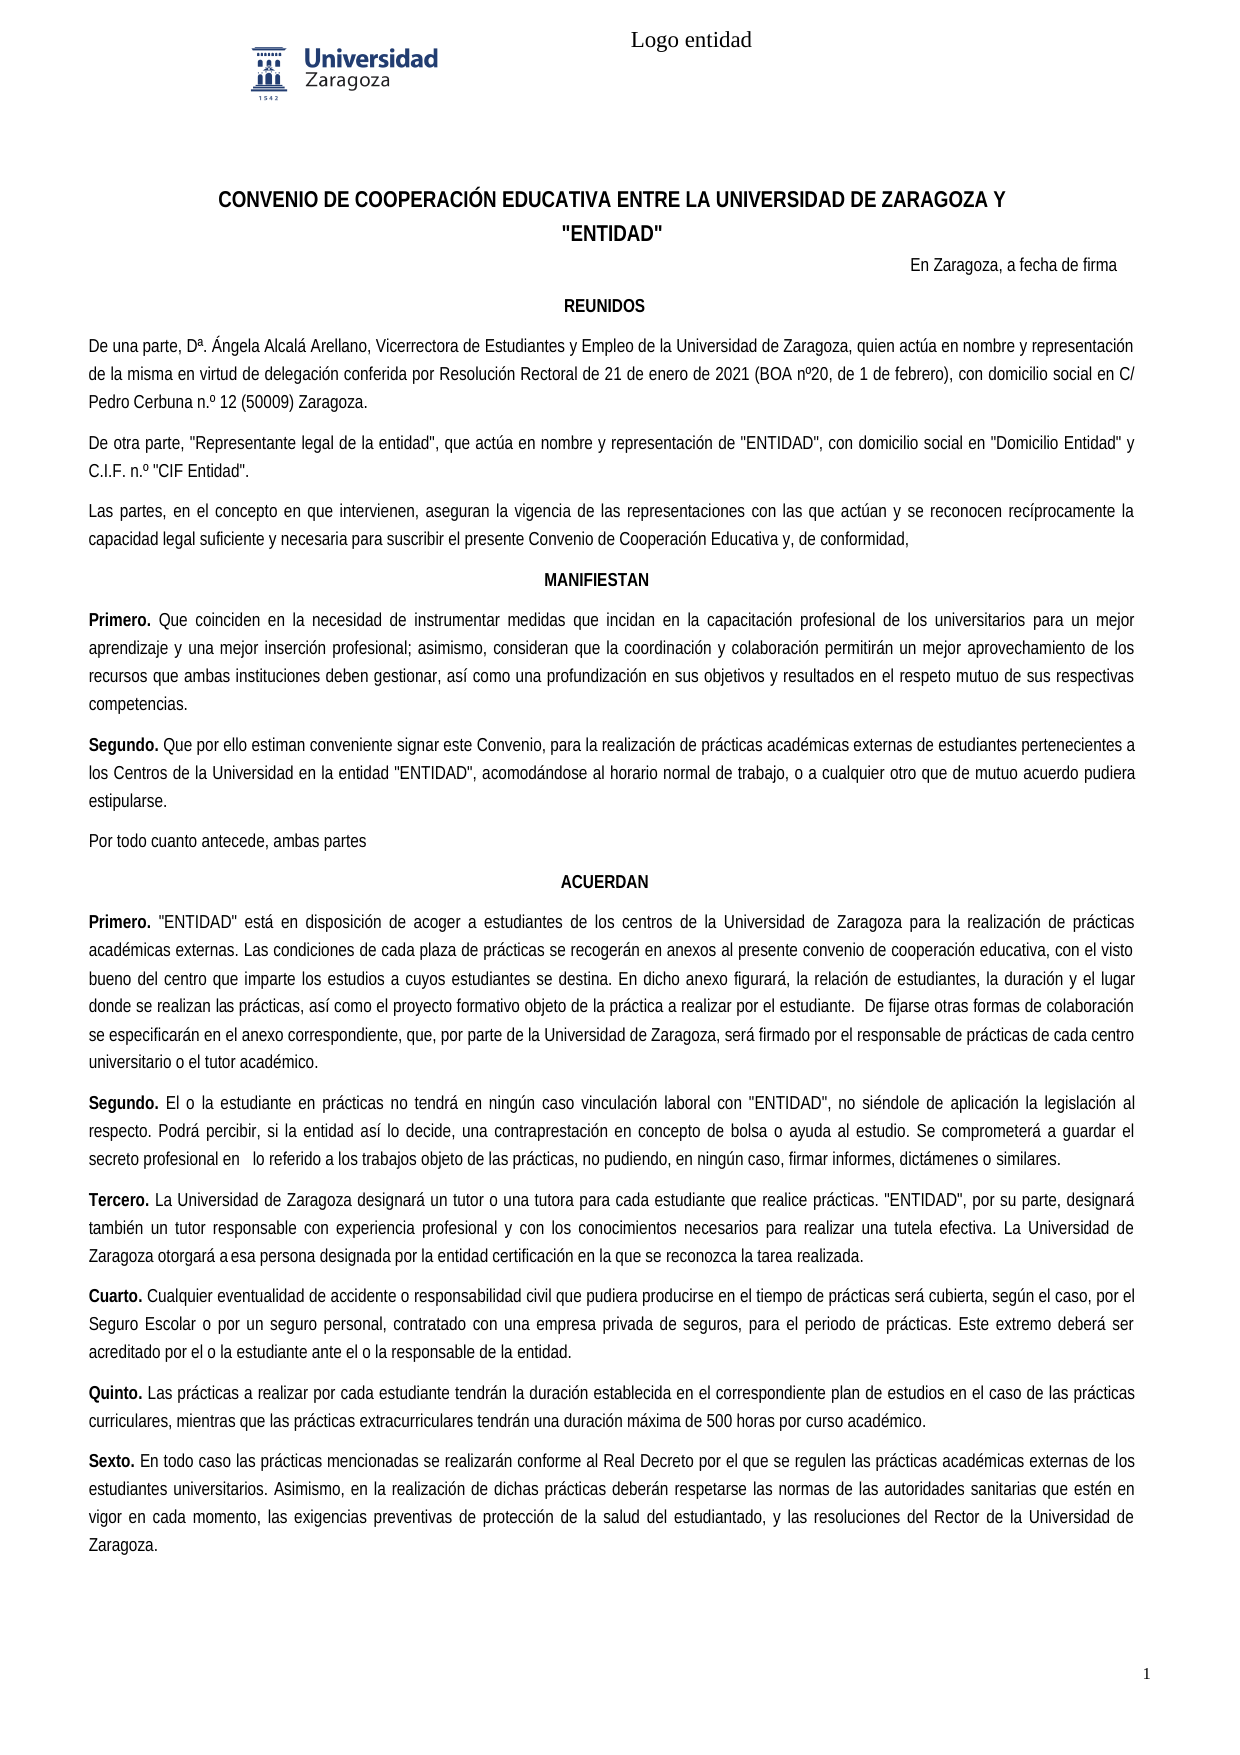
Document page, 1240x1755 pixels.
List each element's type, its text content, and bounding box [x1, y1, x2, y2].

text Tercero. La Universidad de Zaragoza designará un tutor o una tutora para cada estudiante que realice prácticas. "ENTIDAD", por su parte, designará también un tutor responsable con experiencia profesional y con los conocimientos necesarios para realizar una tutela efectiva. La Universidad de Zaragoza otorgará a esa persona designada por la entidad certificación en la que se reconozca la tarea realizada. [88, 1188, 1136, 1266]
text Primero. "ENTIDAD" está en disposición de acoger a estudiantes de los centros de la Universidad de Zaragoza para la realización de prácticas académicas externas. Las condiciones de cada plaza de prácticas se recogerán en anexos al presente convenio de cooperación educativa, con el visto bueno del centro que imparte los estudios a cuyos estudiantes se destina. En dicho anexo figurará, la relación de estudiantes, la duración y el lugar donde se realizan las prácticas, así como el proyecto formativo objeto de la práctica a realizar por el estudiante. De fijarse otras formas de colaboración se especificarán en el anexo correspondiente, que, por parte de la Universidad de Zaragoza, será firmado por el responsable de prácticas de cada centro universitario o el tutor académico. [88, 911, 1136, 1073]
subtitle CONVENIO DE COOPERACIÓN EDUCATIVA ENTRE LA UNIVERSIDAD DE ZARAGOZA Y [88, 186, 1136, 212]
text En Zaragoza, a fecha de firma [73, 254, 1121, 276]
text Por todo cuanto antecede, ambas partes [88, 830, 1136, 852]
text De una parte, Dª. Ángela Alcalá Arellano, Vicerrectora de Estudiantes y Empleo de la Universidad de Zaragoza, quien actúa en nombre y representación de la misma en virtud de delegación conferida por Resolución Rectoral de 21 de enero de 2021 (BOA nº20, de 1 de febrero), con domicilio social en C/ Pedro Cerbuna n.º 12 (50009) Zaragoza. [88, 335, 1136, 413]
subtitle MANIFIESTAN [492, 569, 1136, 590]
text Primero. Que coinciden en la necesidad de instrumentar medidas que incidan en la capacitación profesional de los universitarios para un mejor aprendizaje y una mejor inserción profesional; asimismo, consideran que la coordinación y colaboración permitirán un mejor aprovechamiento de los recursos que ambas instituciones deben gestionar, así como una profundización en sus objetivos y resultados en el respeto mutuo de sus respectivas competencias. [88, 609, 1136, 715]
text Cuarto. Cualquier eventualidad de accidente o responsabilidad civil que pudiera producirse en el tiempo de prácticas será cubierta, según el caso, por el Seguro Escolar o por un seguro personal, contratado con una empresa privada de seguros, para el periodo de prácticas. Este extremo deberá ser acreditado por el o la estudiante ante el o la responsable de la entidad. [88, 1285, 1136, 1363]
text "ENTIDAD" [88, 220, 1136, 246]
subtitle REUNIDOS [73, 294, 1136, 316]
text Sexto. En todo caso las prácticas mencionadas se realizarán conforme al Real Decreto por el que se regulen las prácticas académicas externas de los estudiantes universitarios. Asimismo, en la realización de dichas prácticas deberán respetarse las normas de las autoridades sanitarias que estén en vigor en cada momento, las exigencias preventivas de protección de la salud del estudiantado, y las resoluciones del Rector de la Universidad de Zaragoza. [88, 1450, 1136, 1556]
text Segundo. El o la estudiante en prácticas no tendrá en ningún caso vinculación laboral con "ENTIDAD", no siéndole de aplicación la legislación al respecto. Podrá percibir, si la entidad así lo decide, una contraprestación en concepto de bolsa o ayuda al estudio. Se comprometerá a guardar el secreto profesional en lo referido a los trabajos objeto de las prácticas, no pudiendo, en ningún caso, firmar informes, dictámenes o similares. [88, 1092, 1136, 1169]
text Las partes, en el concepto en que intervienen, aseguran la vigencia de las representaciones con las que actúan y se reconocen recíprocamente la capacidad legal suficiente y necesaria para suscribir el presente Convenio de Cooperación Educativa y, de conformidad, [88, 500, 1136, 550]
subtitle ACUERDAN [73, 871, 1136, 892]
text De otra parte, "Representante legal de la entidad", que actúa en nombre y representación de "ENTIDAD", con domicilio social en "Domicilio Entidad" y C.I.F. n.º "CIF Entidad". [88, 432, 1136, 481]
text Quinto. Las prácticas a realizar por cada estudiante tendrán la duración establecida en el correspondiente plan de estudios en el caso de las prácticas curriculares, mientras que las prácticas extracurriculares tendrán una duración máxima de 500 horas por curso académico. [88, 1382, 1136, 1431]
text Segundo. Que por ello estiman conveniente signar este Convenio, para la realización de prácticas académicas externas de estudiantes pertenecientes a los Centros de la Universidad en la entidad "ENTIDAD", acomodándose al horario normal de trabajo, o a cualquier otro que de mutuo acuerdo pudiera estipularse. [88, 734, 1136, 811]
